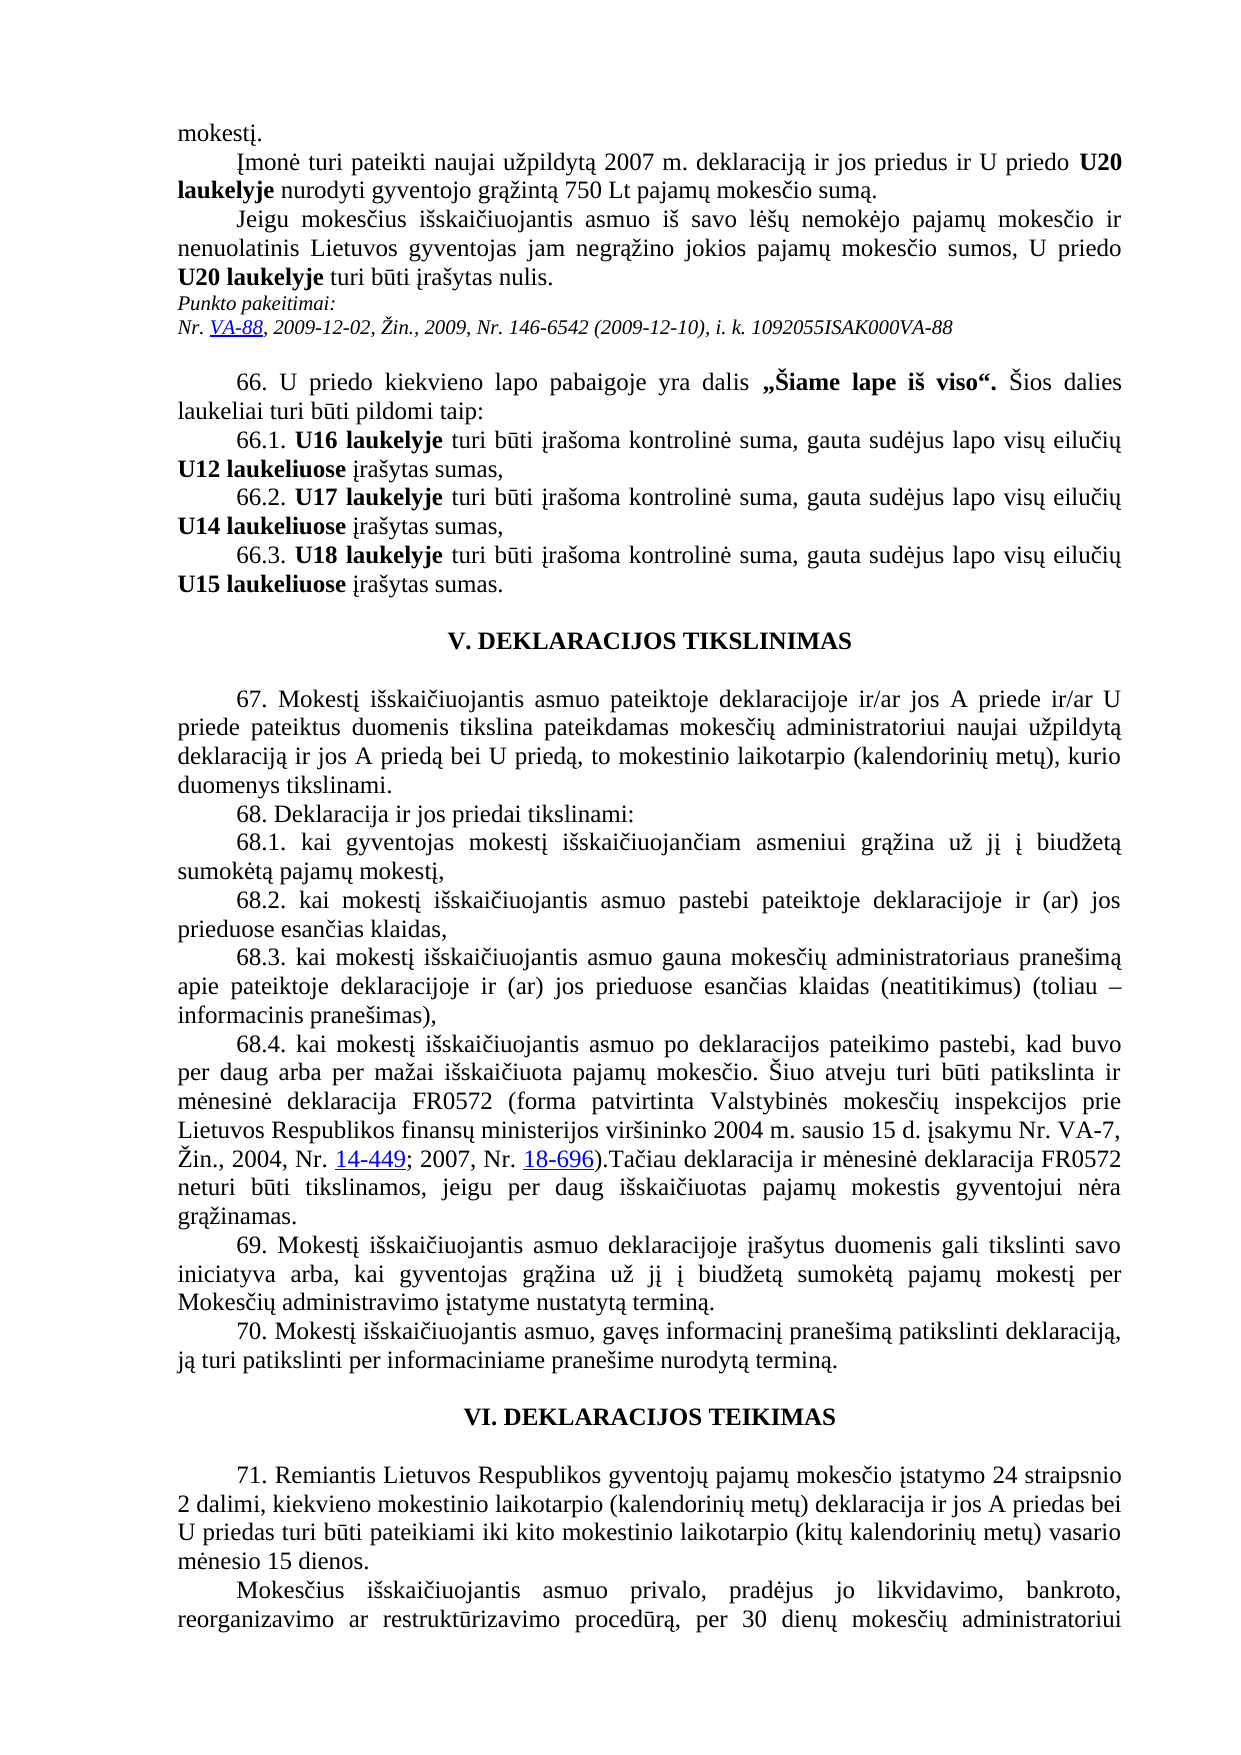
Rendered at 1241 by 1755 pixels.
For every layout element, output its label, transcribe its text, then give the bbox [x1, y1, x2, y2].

text 68.3. kai mokestį išskaičiuojantis asmuo gauna mokesčių administratoriaus pranešimą apie pateiktoje deklaracijoje ir (ar) jos prieduose esančias klaidas (neatitikimus) (toliau – informacinis pranešimas), [177, 942, 1122, 1029]
text 68.4. kai mokestį išskaičiuojantis asmuo po deklaracijos pateikimo pastebi, kad buvo per daug arba per mažai išskaičiuota pajamų mokesčio. Šiuo atveju turi būti patikslinta ir mėnesinė deklaracija FR0572 (forma patvirtinta Valstybinės mokesčių inspekcijos prie Lietuvos Respublikos finansų ministerijos viršininko 2004 m. sausio 15 d. įsakymu Nr. VA-7, Žin., 2004, Nr. 14-449; 2007, Nr. 18-696).Tačiau deklaracija ir mėnesinė deklaracija FR0572 neturi būti tikslinamos, jeigu per daug išskaičiuotas pajamų mokestis gyventojui nėra grąžinamas. [177, 1029, 1122, 1230]
text 66.1. U16 laukelyje turi būti įrašoma kontrolinė suma, gauta sudėjus lapo visų eilučių U12 laukeliuose įrašytas sumas, [177, 425, 1122, 482]
text Įmonė turi pateikti naujai užpildytą 2007 m. deklaraciją ir jos priedus ir U priedo U20 laukelyje nurodyti gyventojo grąžintą 750 Lt pajamų mokesčio sumą. [177, 147, 1122, 204]
text Jeigu mokesčius išskaičiuojantis asmuo iš savo lėšų nemokėjo pajamų mokesčio ir nenuolatinis Lietuvos gyventojas jam negrąžino jokios pajamų mokesčio sumos, U priedo U20 laukelyje turi būti įrašytas nulis. [177, 204, 1122, 291]
text Mokesčius išskaičiuojantis asmuo privalo, pradėjus jo likvidavimo, bankroto, reorganizavimo ar restruktūrizavimo procedūrą, per 30 dienų mokesčių administratoriui [177, 1575, 1122, 1632]
text 68.2. kai mokestį išskaičiuojantis asmuo pastebi pateiktoje deklaracijoje ir (ar) jos prieduose esančias klaidas, [177, 885, 1122, 942]
text 67. Mokestį išskaičiuojantis asmuo pateiktoje deklaracijoje ir/ar jos A priede ir/ar U priede pateiktus duomenis tikslina pateikdamas mokesčių administratoriui naujai užpildytą deklaraciją ir jos A priedą bei U priedą, to mokestinio laikotarpio (kalendorinių metų), kurio duomenys tikslinami. [177, 684, 1122, 799]
text 68.1. kai gyventojas mokestį išskaičiuojančiam asmeniui grąžina už jį į biudžetą sumokėtą pajamų mokestį, [177, 827, 1122, 885]
text VI. DEKLARACIJOS TEIKIMAS [177, 1402, 1122, 1431]
text Punkto pakeitimai: [177, 291, 1122, 315]
text mokestį. [177, 118, 1122, 147]
text Nr. VA-88, 2009-12-02, Žin., 2009, Nr. 146-6542 (2009-12-10), i. k. 1092055ISAK000VA-88 [177, 315, 1122, 339]
text 66.2. U17 laukelyje turi būti įrašoma kontrolinė suma, gauta sudėjus lapo visų eilučių U14 laukeliuose įrašytas sumas, [177, 482, 1122, 540]
text 68. Deklaracija ir jos priedai tikslinami: [177, 799, 1122, 827]
text 70. Mokestį išskaičiuojantis asmuo, gavęs informacinį pranešimą patikslinti deklaraciją, ją turi patikslinti per informaciniame pranešime nurodytą terminą. [177, 1316, 1122, 1374]
text 69. Mokestį išskaičiuojantis asmuo deklaracijoje įrašytus duomenis gali tikslinti savo iniciatyva arba, kai gyventojas grąžina už jį į biudžetą sumokėtą pajamų mokestį per Mokesčių administravimo įstatyme nustatytą terminą. [177, 1230, 1122, 1316]
text V. DEKLARACIJOS TIKSLINIMAS [177, 626, 1122, 655]
text 66. U priedo kiekvieno lapo pabaigoje yra dalis „Šiame lape iš viso“. Šios dalies laukeliai turi būti pildomi taip: [177, 367, 1122, 425]
text 66.3. U18 laukelyje turi būti įrašoma kontrolinė suma, gauta sudėjus lapo visų eilučių U15 laukeliuose įrašytas sumas. [177, 540, 1122, 597]
text 71. Remiantis Lietuvos Respublikos gyventojų pajamų mokesčio įstatymo 24 straipsnio 2 dalimi, kiekvieno mokestinio laikotarpio (kalendorinių metų) deklaracija ir jos A priedas bei U priedas turi būti pateikiami iki kito mokestinio laikotarpio (kitų kalendorinių metų) vasario mėnesio 15 dienos. [177, 1460, 1122, 1575]
